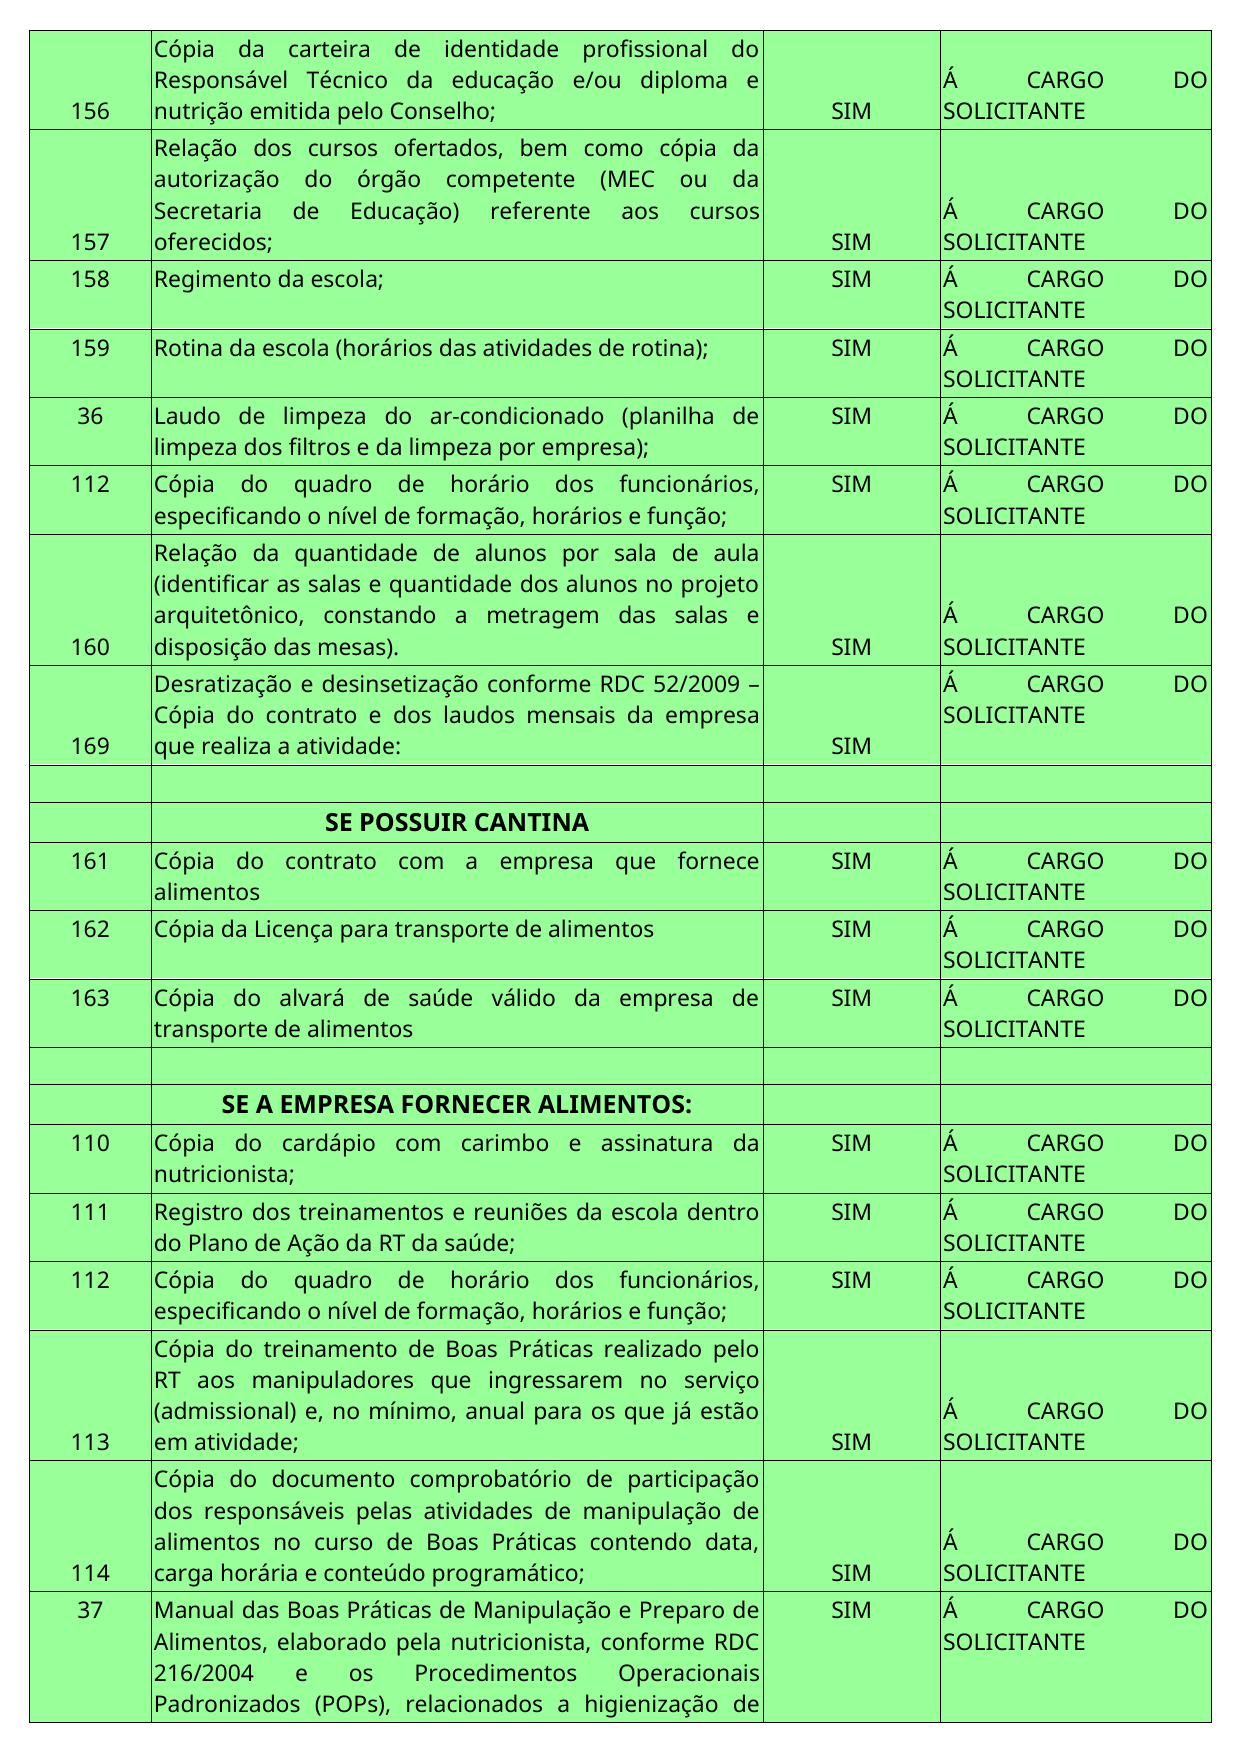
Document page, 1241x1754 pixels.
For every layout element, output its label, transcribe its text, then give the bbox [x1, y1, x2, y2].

table_cell Á CARGO DO SOLICITANTE [941, 31, 1211, 129]
table_cell [764, 1085, 940, 1124]
table_cell Cópia do quadro de horário dos funcionários, especificando o nível de formação, horários e função; [152, 466, 763, 534]
table_cell Á CARGO DO SOLICITANTE [941, 535, 1211, 665]
table_cell Cópia do treinamento de Boas Práticas realizado pelo RT aos manipuladores que ingressarem no serviço (admissional) e, no mínimo, anual para os que já estão em atividade; [152, 1331, 763, 1460]
table_cell [30, 803, 151, 842]
table_cell 111 [30, 1194, 151, 1261]
table_cell Cópia do quadro de horário dos funcionários, especificando o nível de formação, horários e função; [152, 1262, 763, 1329]
table_cell Á CARGO DO SOLICITANTE [941, 330, 1211, 397]
table_cell Relação dos cursos ofertados, bem como cópia da autorização do órgão competente (MEC ou da Secretaria de Educação) referente aos cursos oferecidos; [152, 130, 763, 260]
table_cell 110 [30, 1125, 151, 1193]
table_cell 161 [30, 843, 151, 910]
table_cell 37 [30, 1592, 151, 1722]
table_cell Á CARGO DO SOLICITANTE [941, 911, 1211, 978]
table_cell [764, 803, 940, 842]
table_cell Regimento da escola; [152, 261, 763, 328]
table_cell SIM [764, 31, 940, 129]
table_cell 160 [30, 535, 151, 665]
table_cell [941, 1048, 1211, 1084]
table_cell [30, 1085, 151, 1124]
table_cell SIM [764, 980, 940, 1047]
table_cell Cópia do cardápio com carimbo e assinatura da nutricionista; [152, 1125, 763, 1193]
table_cell SIM [764, 1125, 940, 1193]
table_cell SIM [764, 535, 940, 665]
table_cell SIM [764, 666, 940, 764]
table_cell SE POSSUIR CANTINA [152, 803, 763, 842]
table_cell SIM [764, 1592, 940, 1722]
table_cell [764, 766, 940, 802]
table_cell Á CARGO DO SOLICITANTE [941, 466, 1211, 534]
table_cell Á CARGO DO SOLICITANTE [941, 1331, 1211, 1460]
table_cell 158 [30, 261, 151, 328]
table_cell [941, 1085, 1211, 1124]
table_cell Registro dos treinamentos e reuniões da escola dentro do Plano de Ação da RT da saúde; [152, 1194, 763, 1261]
table_cell 112 [30, 1262, 151, 1329]
table_cell SIM [764, 398, 940, 465]
table_cell SIM [764, 330, 940, 397]
table_cell Á CARGO DO SOLICITANTE [941, 843, 1211, 910]
table_cell Cópia do contrato com a empresa que fornece alimentos [152, 843, 763, 910]
table_cell Á CARGO DO SOLICITANTE [941, 398, 1211, 465]
table_cell Á CARGO DO SOLICITANTE [941, 666, 1211, 764]
table_cell 163 [30, 980, 151, 1047]
table_cell SIM [764, 911, 940, 978]
table_cell Cópia da Licença para transporte de alimentos [152, 911, 763, 978]
table_cell Cópia do documento comprobatório de participação dos responsáveis pelas atividades de manipulação de alimentos no curso de Boas Práticas contendo data, carga horária e conteúdo programático; [152, 1461, 763, 1591]
table_cell SIM [764, 466, 940, 534]
table_cell SIM [764, 1262, 940, 1329]
table_cell Á CARGO DO SOLICITANTE [941, 1262, 1211, 1329]
table_cell Rotina da escola (horários das atividades de rotina); [152, 330, 763, 397]
table_cell Desratização e desinsetização conforme RDC 52/2009 – Cópia do contrato e dos laudos mensais da empresa que realiza a atividade: [152, 666, 763, 764]
table_cell Laudo de limpeza do ar-condicionado (planilha de limpeza dos filtros e da limpeza por empresa); [152, 398, 763, 465]
table_cell Á CARGO DO SOLICITANTE [941, 1592, 1211, 1722]
table_cell 112 [30, 466, 151, 534]
table_cell 114 [30, 1461, 151, 1591]
table_cell [941, 803, 1211, 842]
table_cell SIM [764, 1331, 940, 1460]
table_cell SIM [764, 843, 940, 910]
table_cell [764, 1048, 940, 1084]
table_cell Á CARGO DO SOLICITANTE [941, 980, 1211, 1047]
table_cell Á CARGO DO SOLICITANTE [941, 1125, 1211, 1193]
table_cell 159 [30, 330, 151, 397]
table_cell SIM [764, 1461, 940, 1591]
table_cell 162 [30, 911, 151, 978]
table_cell SE A EMPRESA FORNECER ALIMENTOS: [152, 1085, 763, 1124]
table_cell Relação da quantidade de alunos por sala de aula (identificar as salas e quantidade dos alunos no projeto arquitetônico, constando a metragem das salas e disposição das mesas). [152, 535, 763, 665]
table_cell 169 [30, 666, 151, 764]
table_cell [941, 766, 1211, 802]
table_cell SIM [764, 261, 940, 328]
table_cell Á CARGO DO SOLICITANTE [941, 261, 1211, 328]
table_cell Manual das Boas Práticas de Manipulação e Preparo de Alimentos, elaborado pela nutricionista, conforme RDC 216/2004 e os Procedimentos Operacionais Padronizados (POPs), relacionados a higienização de [152, 1592, 763, 1722]
table_cell SIM [764, 130, 940, 260]
table_cell [152, 766, 763, 802]
table_cell Á CARGO DO SOLICITANTE [941, 1194, 1211, 1261]
table_cell [152, 1048, 763, 1084]
table_cell 36 [30, 398, 151, 465]
table_cell [30, 1048, 151, 1084]
table_cell 157 [30, 130, 151, 260]
table_cell Cópia do alvará de saúde válido da empresa de transporte de alimentos [152, 980, 763, 1047]
table_cell 156 [30, 31, 151, 129]
table_cell Á CARGO DO SOLICITANTE [941, 1461, 1211, 1591]
table_cell Á CARGO DO SOLICITANTE [941, 130, 1211, 260]
table_cell 113 [30, 1331, 151, 1460]
table_cell Cópia da carteira de identidade profissional do Responsável Técnico da educação e/ou diploma e nutrição emitida pelo Conselho; [152, 31, 763, 129]
table_cell SIM [764, 1194, 940, 1261]
table_cell [30, 766, 151, 802]
